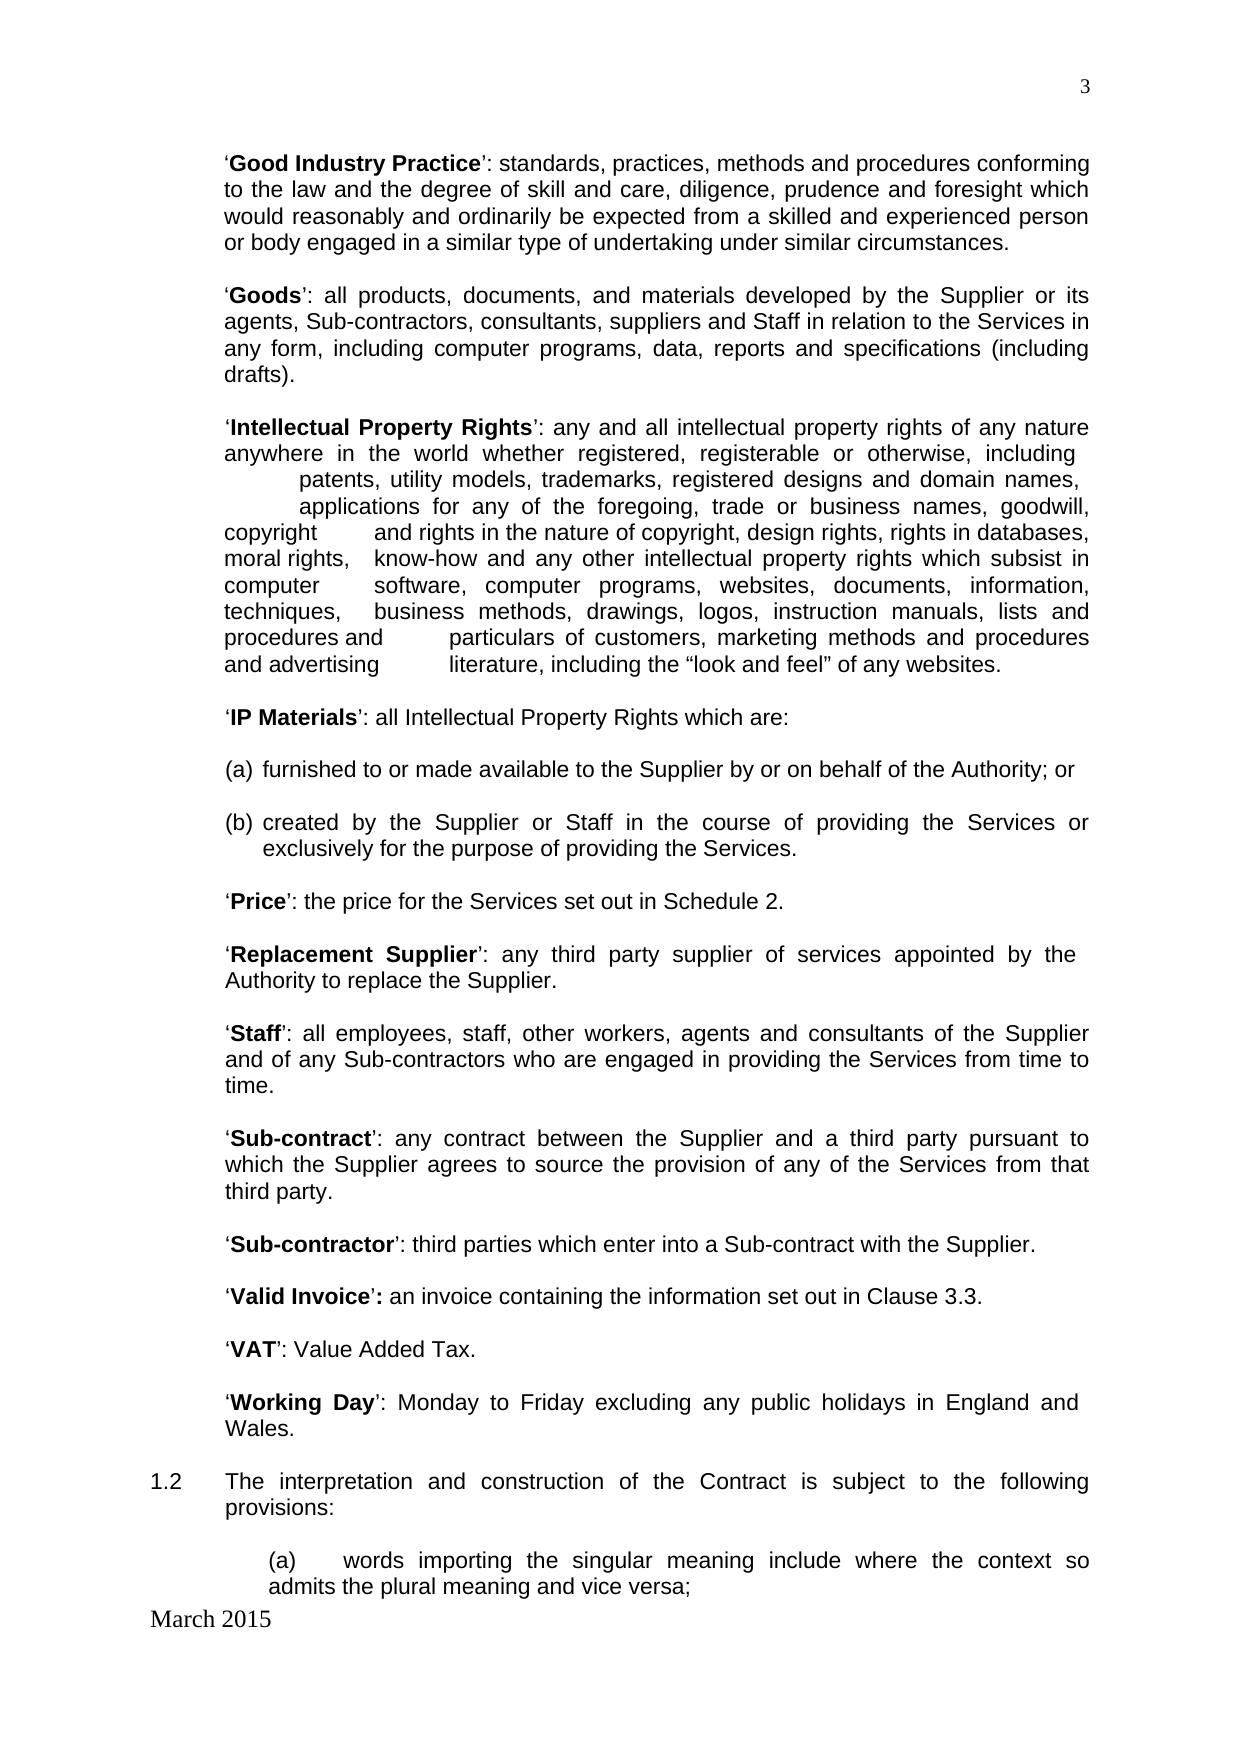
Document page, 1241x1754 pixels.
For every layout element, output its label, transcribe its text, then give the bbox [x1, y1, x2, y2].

text 1.2 The interpretation and construction of the Contract is subject to the following provisions: [150, 1468, 1090, 1520]
text ‘Price’: the price for the Services set out in Schedule 2. [150, 888, 1090, 914]
text ‘Sub-contractor’: third parties which enter into a Sub-contract with the Supplier. [225, 1231, 1090, 1257]
text ‘Staff’: all employees, staff, other workers, agents and consultants of the Supplier and of any Sub-contractors who are engaged in providing the Services from time to time. [225, 1020, 1090, 1099]
text ‘Goods’: all products, documents, and materials developed by the Supplier or its agents, Sub-contractors, consultants, suppliers and Staff in relation to the Services in any form, including computer programs, data, reports and specifications (including drafts). [224, 282, 1090, 387]
text ‘Intellectual Property Rights’: any and all intellectual property rights of any nature anywhere in the world whether registered, registerable or otherwise, including patents, utility models, trademarks, registered designs and domain names, applications for any of the foregoing, trade or business names, goodwill, copyright and rights in the nature of copyright, design rights, rights in databases, moral rights, know-how and any other intellectual property rights which subsist in computer software, computer programs, websites, documents, information, techniques, business methods, drawings, logos, instruction manuals, lists and procedures and particulars of customers, marketing methods and procedures and advertising literature, including the “look and feel” of any websites. [224, 413, 1090, 677]
text ‘Replacement Supplier’: any third party supplier of services appointed by the Authority to replace the Supplier. [150, 941, 1090, 993]
text ‘Sub-contract’: any contract between the Supplier and a third party pursuant to which the Supplier agrees to source the provision of any of the Services from that third party. [225, 1125, 1090, 1204]
text ‘IP Materials’: all Intellectual Property Rights which are: [150, 703, 1090, 730]
list furnished to or made available to the Supplier by or on behalf of the Authority; or [225, 756, 1090, 782]
text ‘Valid Invoice’: an invoice containing the information set out in Clause 3.3. [225, 1283, 1090, 1309]
text ‘Good Industry Practice’: standards, practices, methods and procedures conforming to the law and the degree of skill and care, diligence, prudence and foresight which would reasonably and ordinarily be expected from a skilled and experienced person or body engaged in a similar type of undertaking under similar circumstances. [224, 150, 1090, 255]
text ‘Working Day’: Monday to Friday excluding any public holidays in England and Wales. [150, 1389, 1090, 1441]
list words importing the singular meaning include where the context so admits the plural meaning and vice versa; [268, 1547, 1090, 1599]
list created by the Supplier or Staff in the course of providing the Services or exclusively for the purpose of providing the Services. [225, 809, 1090, 862]
text ‘VAT’: Value Added Tax. [150, 1336, 1090, 1362]
